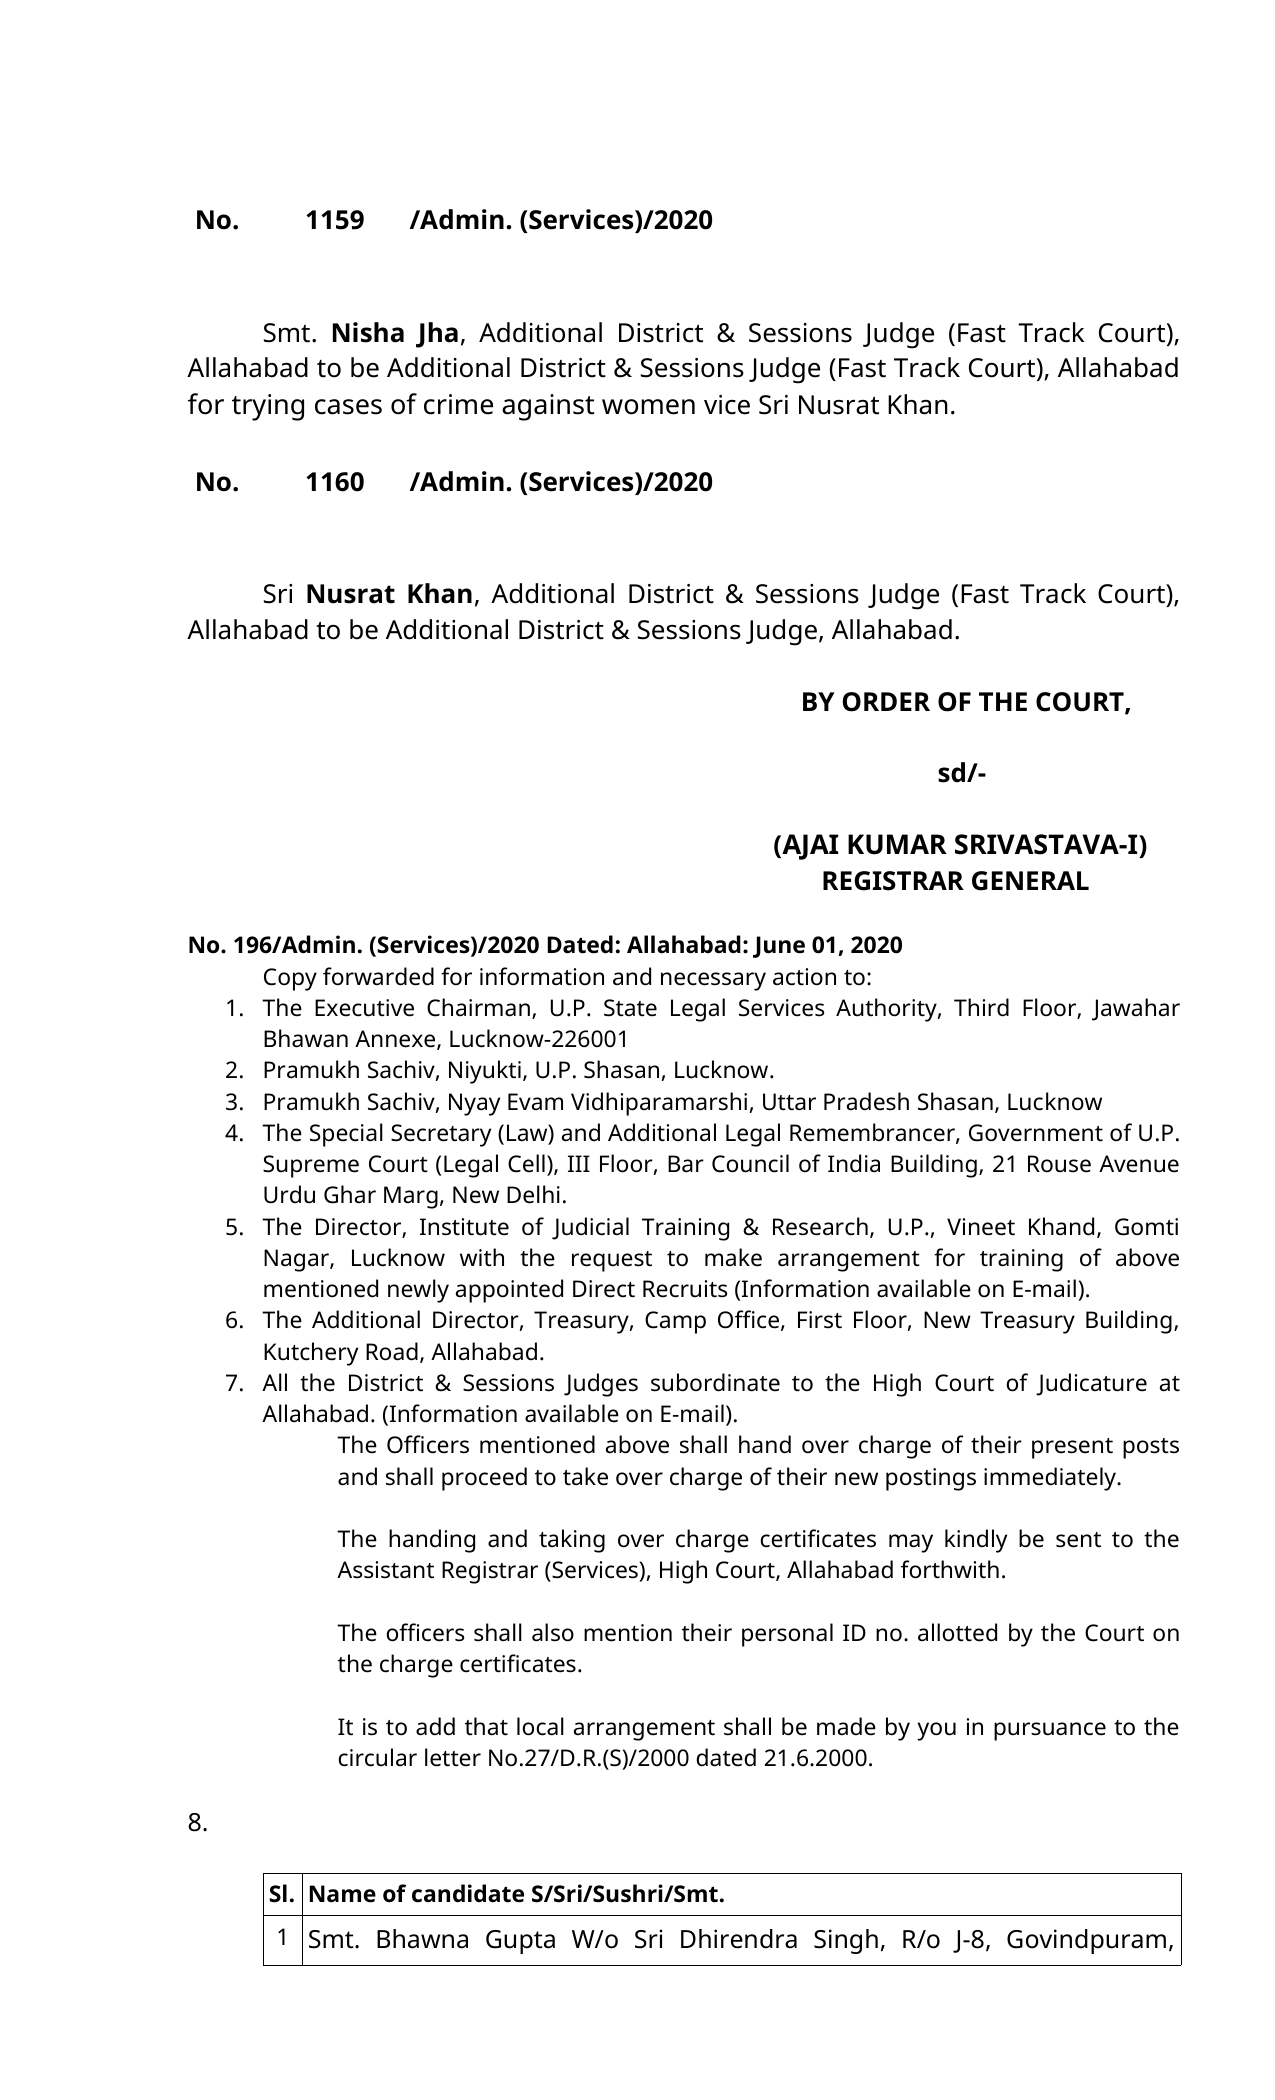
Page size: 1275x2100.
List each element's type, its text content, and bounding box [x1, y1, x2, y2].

table_header [262, 196, 404, 279]
list Pramukh Sachiv, Nyay Evam Vidhiparamarshi, Uttar Pradesh Shasan, Lucknow [225, 1086, 1181, 1117]
list The Executive Chairman, U.P. State Legal Services Authority, Third Floor, Jawahar Bhawan Annexe, Lucknow-226001 [225, 992, 1181, 1054]
list All the District & Sessions Judges subordinate to the High Court of Judicature at Allahabad. (Information available on E-mail). [225, 1367, 1181, 1429]
table_header No. [189, 196, 262, 279]
text BY ORDER OF THE COURT, [562, 684, 1181, 719]
text Smt. Nisha Jha, Additional District & Sessions Judge (Fast Track Court), Allahabad to be Additional District & Sessions Judge (Fast Track Court), Allahabad for trying cases of crime against women vice Sri Nusrat Khan. [187, 314, 1181, 422]
subtitle No. 196/Admin. (Services)/2020 Dated: Allahabad: June 01, 2020 [187, 929, 1181, 961]
table_header Name of candidate S/Sri/Sushri/Smt. [303, 1874, 1181, 1915]
table_header [262, 458, 404, 540]
table_header /Admin. (Services)/2020 [404, 196, 762, 279]
list The Special Secretary (Law) and Additional Legal Remembrancer, Government of U.P. Supreme Court (Legal Cell), III Floor, Bar Council of India Building, 21 Rouse Avenue Urdu Ghar Marg, New Delhi. [225, 1117, 1181, 1211]
table_header Sl. [264, 1874, 302, 1915]
table_cell Smt. Bhawna Gupta W/o Sri Dhirendra Singh, R/o J-8, Govindpuram, [303, 1916, 1181, 1965]
text The handing and taking over charge certificates may kindly be sent to the Assistant Registrar (Services), High Court, Allahabad forthwith. [337, 1523, 1181, 1586]
text The officers shall also mention their personal ID no. allotted by the Court on the charge certificates. [337, 1617, 1181, 1679]
text The Officers mentioned above shall hand over charge of their present posts and shall proceed to take over charge of their new postings immediately. [337, 1429, 1181, 1492]
table_header /Admin. (Services)/2020 [404, 458, 762, 540]
text REGISTRAR GENERAL [187, 863, 1181, 898]
table_cell 1 [264, 1916, 302, 1965]
list The Additional Director, Treasury, Camp Office, First Floor, New Treasury Building, Kutchery Road, Allahabad. [225, 1304, 1181, 1367]
text It is to add that local arrangement shall be made by you in pursuance to the circular letter No.27/D.R.(S)/2000 dated 21.6.2000. [337, 1711, 1181, 1773]
list Pramukh Sachiv, Niyukti, U.P. Shasan, Lucknow. [225, 1054, 1181, 1086]
table_header No. [189, 458, 262, 540]
text Copy forwarded for information and necessary action to: [187, 961, 1181, 992]
list The Director, Institute of Judicial Training & Research, U.P., Vineet Khand, Gomti Nagar, Lucknow with the request to make arrangement for training of above mentioned newly appointed Direct Recruits (Information available on E-mail). [225, 1211, 1181, 1304]
text Sri Nusrat Khan, Additional District & Sessions Judge (Fast Track Court), Allahabad to be Additional District & Sessions Judge, Allahabad. [187, 576, 1181, 647]
text (AJAI KUMAR SRIVASTAVA-I) [187, 826, 1183, 863]
text sd/- [712, 755, 1181, 790]
